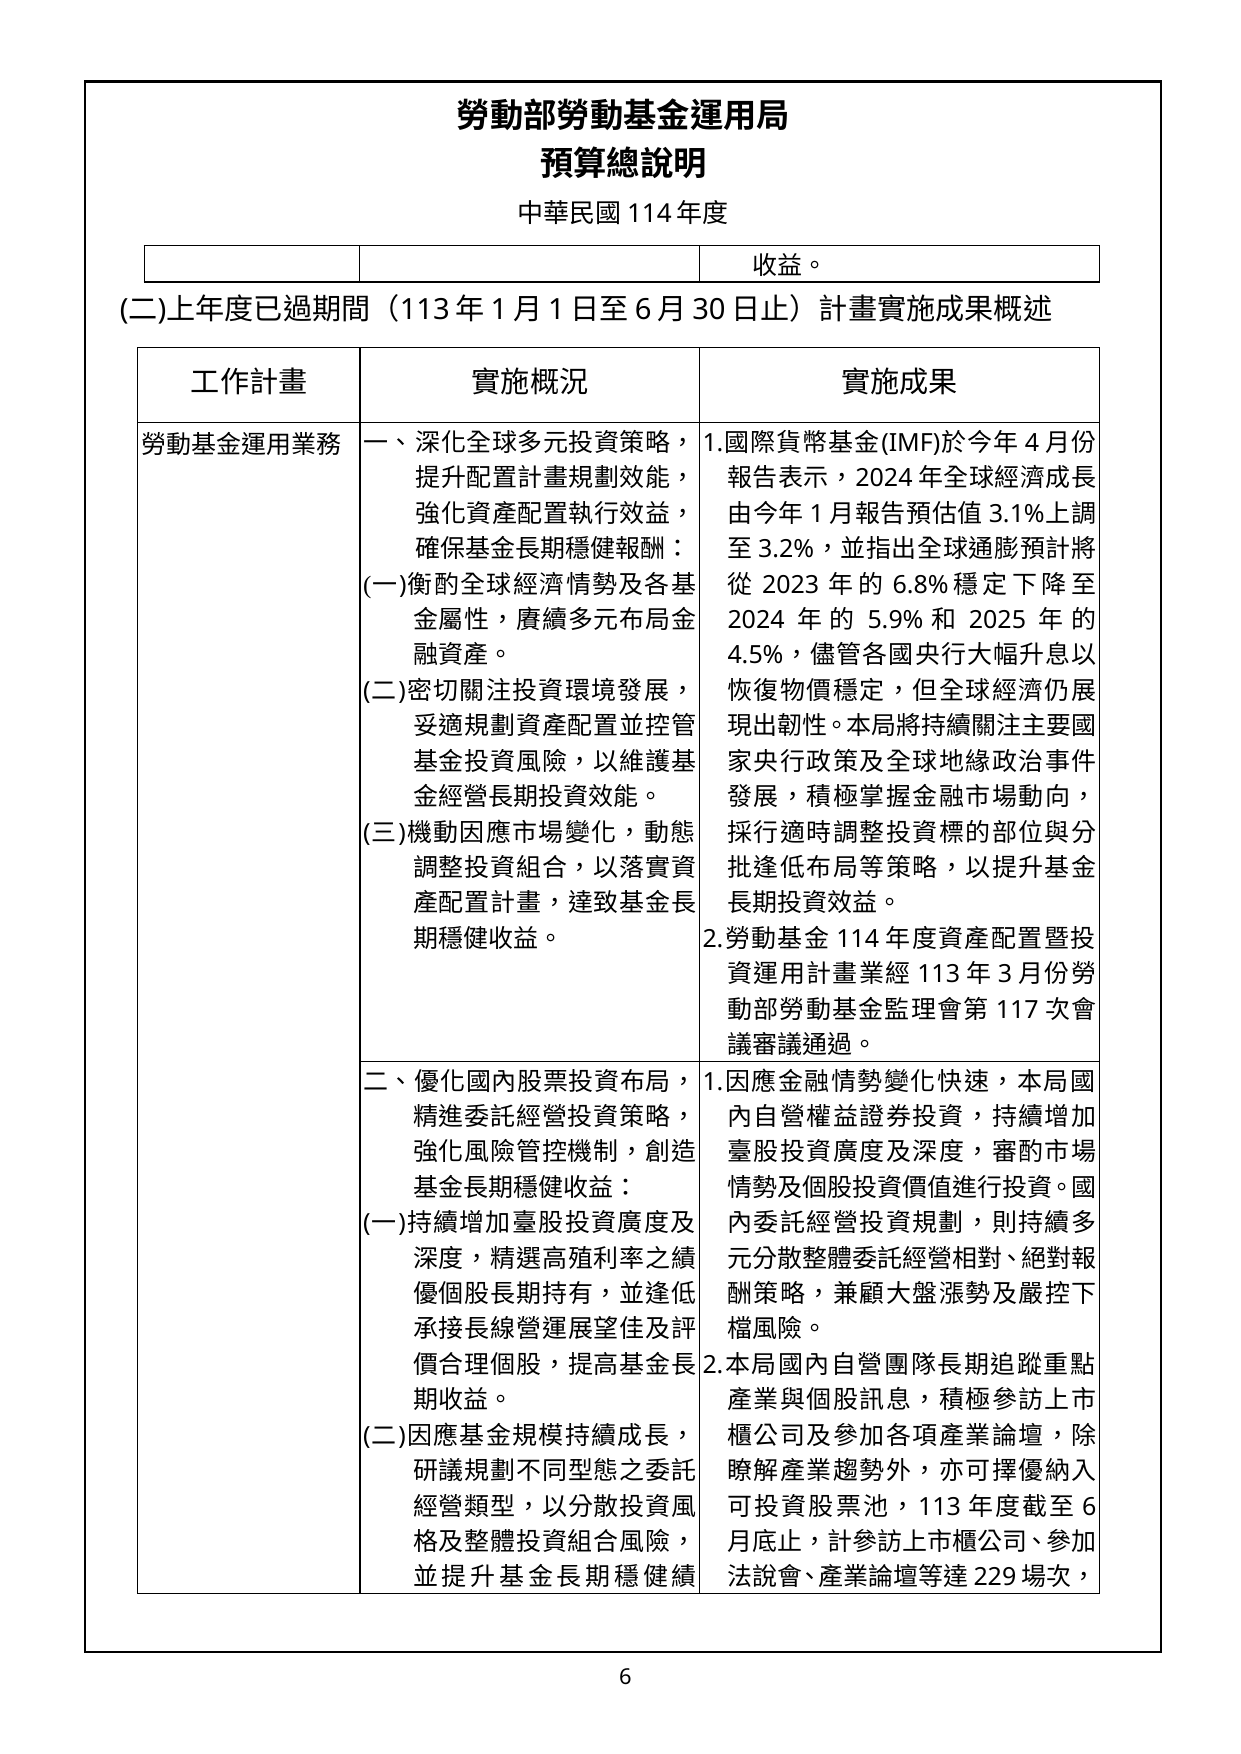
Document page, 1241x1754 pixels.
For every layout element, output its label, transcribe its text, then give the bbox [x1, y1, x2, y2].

table_cell 1.國際貨幣基金(IMF)於今年4月份報告表示，2024年全球經濟成長由今年1月報告預估值3.1%上調至3.2%，並指出全球通膨預計將從2023年的6.8%穩定下降至2024年的5.9%和2025年的4.5%，儘管各國央行大幅升息以恢復物價穩定，但全球經濟仍展現出韌性。本局將持續關注主要國家央行政策及全球地緣政治事件發展，積極掌握金融市場動向，採行適時調整投資標的部位與分批逢低布局等策略，以提升基金長期投資效益。 2.勞動基金114年度資產配置暨投資運用計畫業經113年3月份勞動部勞動基金監理會第117次會議審議通過。 [700, 423, 1099, 1061]
table_header 實施成果 [700, 348, 1099, 422]
table_cell [145, 246, 359, 281]
table_cell 1.因應金融情勢變化快速，本局國內自營權益證券投資，持續增加臺股投資廣度及深度，審酌市場情勢及個股投資價值進行投資。國內委託經營投資規劃，則持續多元分散整體委託經營相對、絕對報酬策略，兼顧大盤漲勢及嚴控下檔風險。 2.本局國內自營團隊長期追蹤重點產業與個股訊息，積極參訪上市櫃公司及參加各項產業論壇，除瞭解產業趨勢外，亦可擇優納入可投資股票池，113年度截至6月底止，計參訪上市櫃公司、參加法說會、產業論壇等達229場次， [700, 1062, 1099, 1593]
table_cell [360, 246, 699, 281]
table_cell 二、優化國內股票投資布局，精進委託經營投資策略，強化風險管控機制，創造基金長期穩健收益： (一)持續增加臺股投資廣度及深度，精選高殖利率之績優個股長期持有，並逢低承接長線營運展望佳及評價合理個股，提高基金長期收益。 (二)因應基金規模持續成長，研議規劃不同型態之委託經營類型，以分散投資風格及整體投資組合風險，並提升基金長期穩健績 [361, 1062, 699, 1593]
table_header 工作計畫 [138, 348, 359, 422]
text (二)上年度已過期間（113年1月1日至6月30日止）計畫實施成果概述 [119, 282, 1152, 328]
table_cell 深化全球多元投資策略，提升配置計畫規劃效能，強化資產配置執行效益，確保基金長期穩健報酬： (一)衡酌全球經濟情勢及各基金屬性，賡續多元布局金融資產。 (二)密切關注投資環境發展，妥適規劃資產配置並控管基金投資風險，以維護基金經營長期投資效能。 (三)機動因應市場變化，動態調整投資組合，以落實資產配置計畫，達致基金長期穩健收益。 [361, 423, 699, 1061]
table_header 實施概況 [361, 348, 699, 422]
table_cell 勞動基金運用業務 [138, 423, 359, 1593]
table_cell 收益。 [700, 246, 1099, 281]
